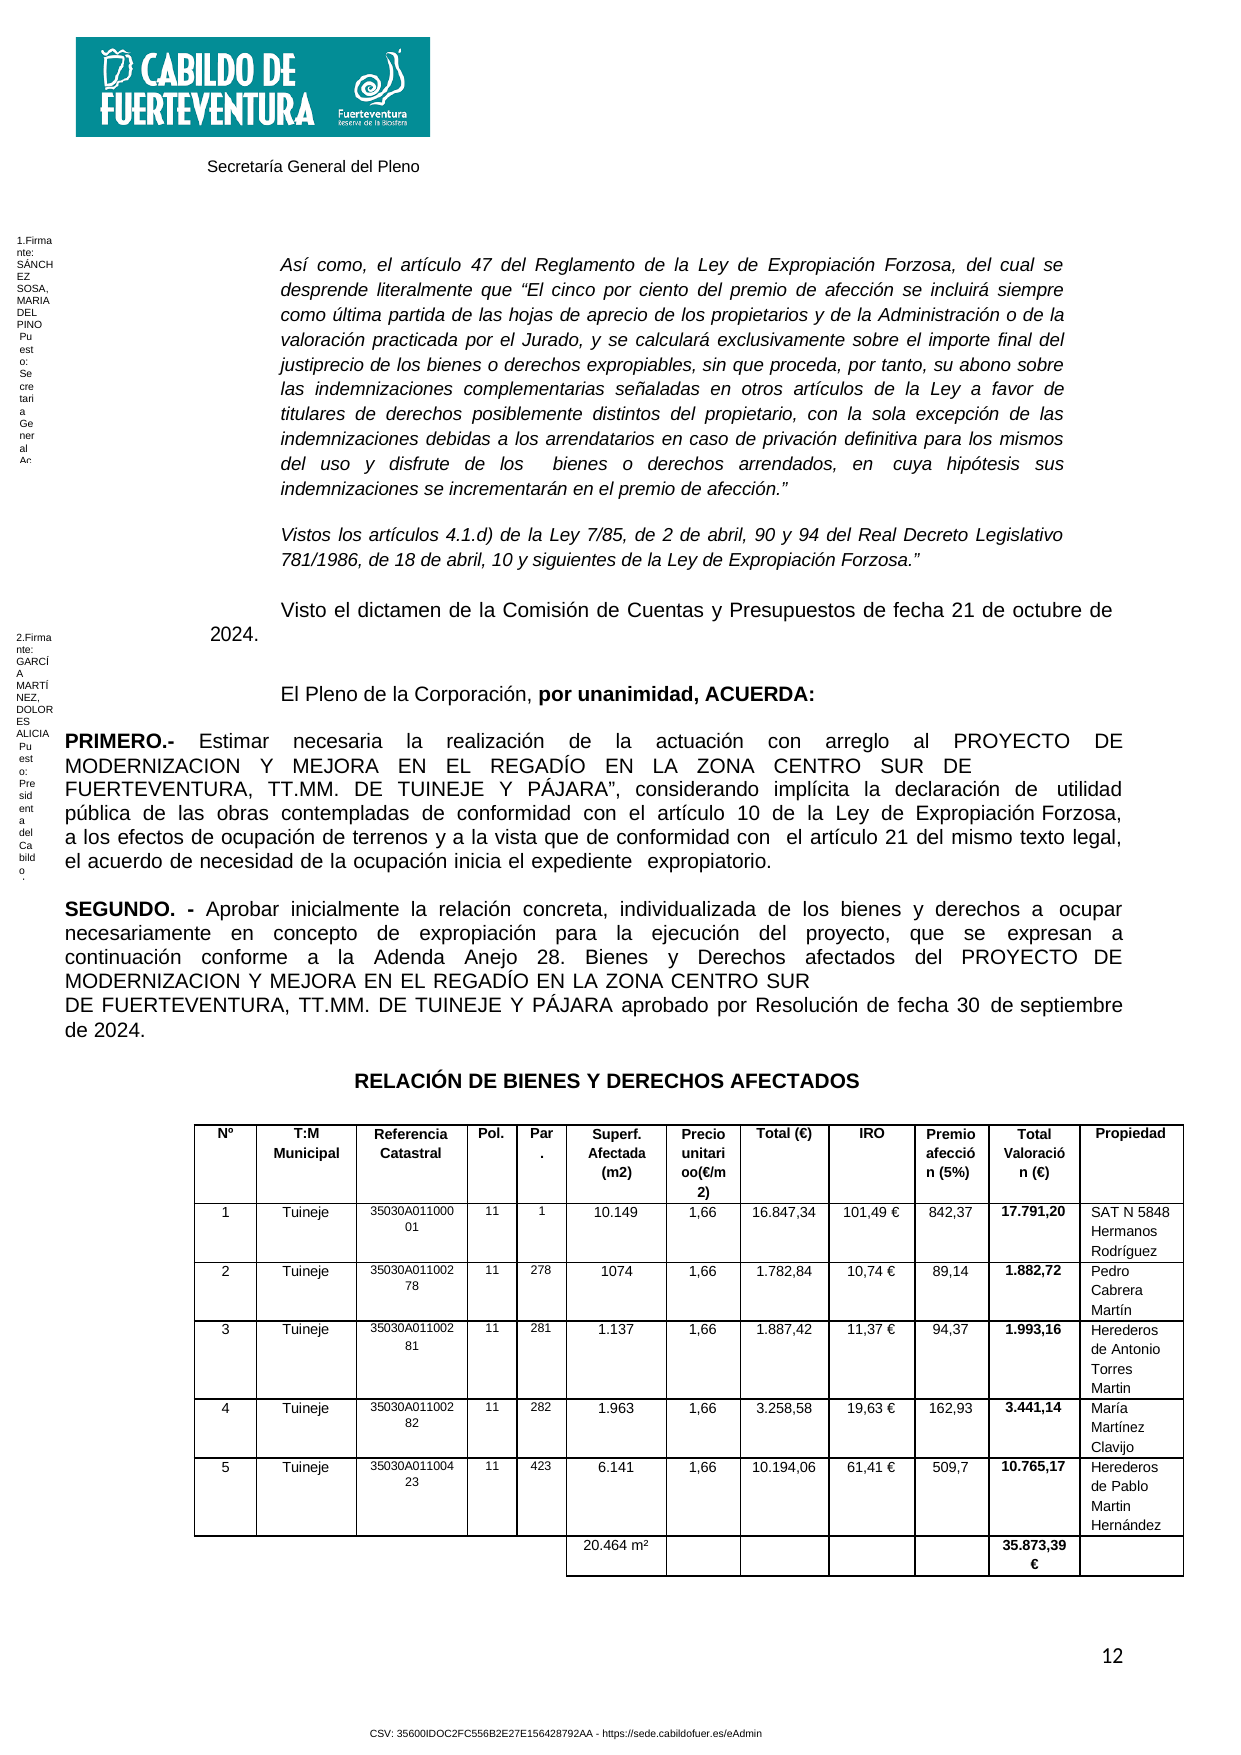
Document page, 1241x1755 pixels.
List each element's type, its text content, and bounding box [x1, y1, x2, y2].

table_cell 11 [468, 1204, 516, 1261]
text PRIMERO.- Estimar necesaria la realización de la actuación con arreglo al PROYECTO DE MODERNIZACION Y MEJORA EN EL REGADÍO EN LA ZONA CENTRO SUR DE [64, 729, 1123, 777]
table_header Pol. [468, 1126, 516, 1202]
table_cell María Martínez Clavijo [1081, 1400, 1183, 1457]
table_cell 1 [518, 1204, 566, 1261]
table_cell 3.441,14 [990, 1400, 1079, 1457]
table_cell 35030A011002 78 [357, 1263, 467, 1320]
table_cell 16.847,34 [741, 1204, 828, 1261]
table_cell 35030A011004 23 [357, 1459, 467, 1535]
table_header Propiedad [1081, 1126, 1183, 1202]
table_cell 10.765,17 [990, 1459, 1079, 1535]
table_cell Tuineje [257, 1459, 356, 1535]
table_cell 11 [468, 1459, 516, 1535]
table_cell Herederos de Antonio Torres Martin [1081, 1322, 1183, 1398]
table_header Total (€) [741, 1126, 828, 1202]
table_cell 10.149 [567, 1204, 666, 1261]
table_cell [667, 1537, 740, 1575]
table_cell 509,7 [916, 1459, 988, 1535]
table_header Premio afecció n (5%) [916, 1126, 988, 1202]
table_cell [741, 1537, 828, 1575]
table_cell 11 [468, 1322, 516, 1398]
table_cell 6.141 [567, 1459, 666, 1535]
text Puesto: Presidenta del Cabildo de Fuerteventura Fecha Firma: 29/10/2024 12:09:20 [19, 740, 36, 879]
table_header Nº [195, 1126, 256, 1202]
text FUERTEVENTURA, TT.MM. DE TUINEJE Y PÁJARA”, considerando implícita la declaración de utilidad pública de las obras contempladas de conformidad con el artículo 10 de la Ley de Expropiación Forzosa, a los efectos de ocupación de terrenos y a la vista que de conformidad con el artículo 21 del mismo texto legal, el acuerdo de necesidad de la ocupación inicia el expediente expropiatorio. [64, 777, 1123, 873]
text Vistos los artículos 4.1.d) de la Ley 7/85, de 2 de abril, 90 y 94 del Real Decreto Legislativo 781/1986, de 18 de abril, 10 y siguientes de la Ley de Expropiación Forzosa.” [280, 524, 1064, 570]
text 1.Firmante: SÁNCHEZ SOSA,MARIA DEL PINO [17, 234, 54, 330]
table_cell 35.873,39 € [990, 1537, 1079, 1575]
table_cell 423 [518, 1459, 566, 1535]
text Visto el dictamen de la Comisión de Cuentas y Presupuestos de fecha 21 de octubre de [281, 598, 1241, 622]
text El Pleno de la Corporación, por unanimidad, ACUERDA: [280, 682, 1241, 706]
table_cell 101,49 € [830, 1204, 914, 1261]
table_cell 1.887,42 [741, 1322, 828, 1398]
table_cell Pedro Cabrera Martín [1081, 1263, 1183, 1320]
table_cell 19,63 € [830, 1400, 914, 1457]
table_cell SAT N 5848 Hermanos Rodríguez [1081, 1204, 1183, 1261]
table_cell 1,66 [667, 1263, 740, 1320]
table_header IRO [830, 1126, 914, 1202]
table_cell [194, 1537, 566, 1575]
table_cell 1.782,84 [741, 1263, 828, 1320]
text Así como, el artículo 47 del Reglamento de la Ley de Expropiación Forzosa, del cual se desprende literalmente que “El cinco por ciento del premio de afección se incluirá siempre como última partida de las hojas de aprecio de los propietarios y de la Administración o de la valoración practicada por el Jurado, y se calculará exclusivamente sobre el importe final del justiprecio de los bienes o derechos expropiables, sin que proceda, por tanto, su abono sobre las indemnizaciones complementarias señaladas en otros artículos de la Ley a favor de titulares de derechos posiblemente distintos del propietario, con la sola excepción de las indemnizaciones debidas a los arrendatarios en caso de privación definitiva para los mismos del uso y disfrute de los bienes o derechos arrendados, en cuya hipótesis sus indemnizaciones se incrementarán en el premio de afección.” [280, 254, 1064, 499]
table_cell 1.882,72 [990, 1263, 1079, 1320]
table_cell 282 [518, 1400, 566, 1457]
table_cell [1081, 1537, 1183, 1575]
table_cell 1,66 [667, 1322, 740, 1398]
table_cell 35030A011002 81 [357, 1322, 467, 1398]
table_header T:M Municipal [257, 1126, 356, 1202]
text 2024. [64, 621, 259, 645]
table_cell 35030A011002 82 [357, 1400, 467, 1457]
table_cell 162,93 [916, 1400, 988, 1457]
table_cell Tuineje [257, 1263, 356, 1320]
table_cell 1,66 [667, 1400, 740, 1457]
table_cell 278 [518, 1263, 566, 1320]
table_cell Herederos de Pablo Martin Hernández [1081, 1459, 1183, 1535]
table_cell 281 [518, 1322, 566, 1398]
table_header Total Valoració n (€) [990, 1126, 1079, 1202]
table_header Superf. Afectada (m2) [567, 1126, 666, 1202]
table_cell 35030A011000 01 [357, 1204, 467, 1261]
table_cell 1,66 [667, 1204, 740, 1261]
table_cell 5 [195, 1459, 256, 1535]
table_cell [830, 1537, 914, 1575]
table_cell 3 [195, 1322, 256, 1398]
table_cell 11 [468, 1263, 516, 1320]
text DE FUERTEVENTURA, TT.MM. DE TUINEJE Y PÁJARA aprobado por Resolución de fecha 30 de septiembre de 2024. [64, 993, 1123, 1041]
table_cell 2 [195, 1263, 256, 1320]
table_cell 4 [195, 1400, 256, 1457]
table_cell 10.194,06 [741, 1459, 828, 1535]
table_header Par . [518, 1126, 566, 1202]
subtitle 12 [64, 1642, 1123, 1670]
table_header Referencia Catastral [357, 1126, 467, 1202]
table_cell Tuineje [257, 1322, 356, 1398]
table_cell 17.791,20 [990, 1204, 1079, 1261]
table_cell 1,66 [667, 1459, 740, 1535]
table_cell 1074 [567, 1263, 666, 1320]
table_cell [916, 1537, 988, 1575]
table_cell 94,37 [916, 1322, 988, 1398]
table_cell 3.258,58 [741, 1400, 828, 1457]
text 2.Firmante: GARCÍA MARTÍNEZ, DOLORES ALICIA [16, 632, 53, 740]
table_cell 11 [468, 1400, 516, 1457]
table_cell 10,74 € [830, 1263, 914, 1320]
table_cell 1.137 [567, 1322, 666, 1398]
table_cell 842,37 [916, 1204, 988, 1261]
table_cell Tuineje [257, 1204, 356, 1261]
subtitle RELACIÓN DE BIENES Y DERECHOS AFECTADOS [354, 1069, 1241, 1093]
table_cell 11,37 € [830, 1322, 914, 1398]
table_cell 1.963 [567, 1400, 666, 1457]
text Puesto: Secretaria General Acctal. del Pleno Fecha Firma: 29/10/2024 09:25:32 [19, 331, 37, 463]
table_cell 1 [195, 1204, 256, 1261]
table_cell 1.993,16 [990, 1322, 1079, 1398]
text SEGUNDO. - Aprobar inicialmente la relación concreta, individualizada de los bienes y derechos a ocupar necesariamente en concepto de expropiación para la ejecución del proyecto, que se expresan a continuación conforme a la Adenda Anejo 28. Bienes y Derechos afectados del PROYECTO DE MODERNIZACION Y MEJORA EN EL REGADÍO EN LA ZONA CENTRO SUR [64, 897, 1123, 993]
table_cell 61,41 € [830, 1459, 914, 1535]
table_cell 20.464 m² [567, 1537, 666, 1575]
table_cell 89,14 [916, 1263, 988, 1320]
table_header Precio unitari oo(€/m 2) [667, 1126, 740, 1202]
table_cell Tuineje [257, 1400, 356, 1457]
